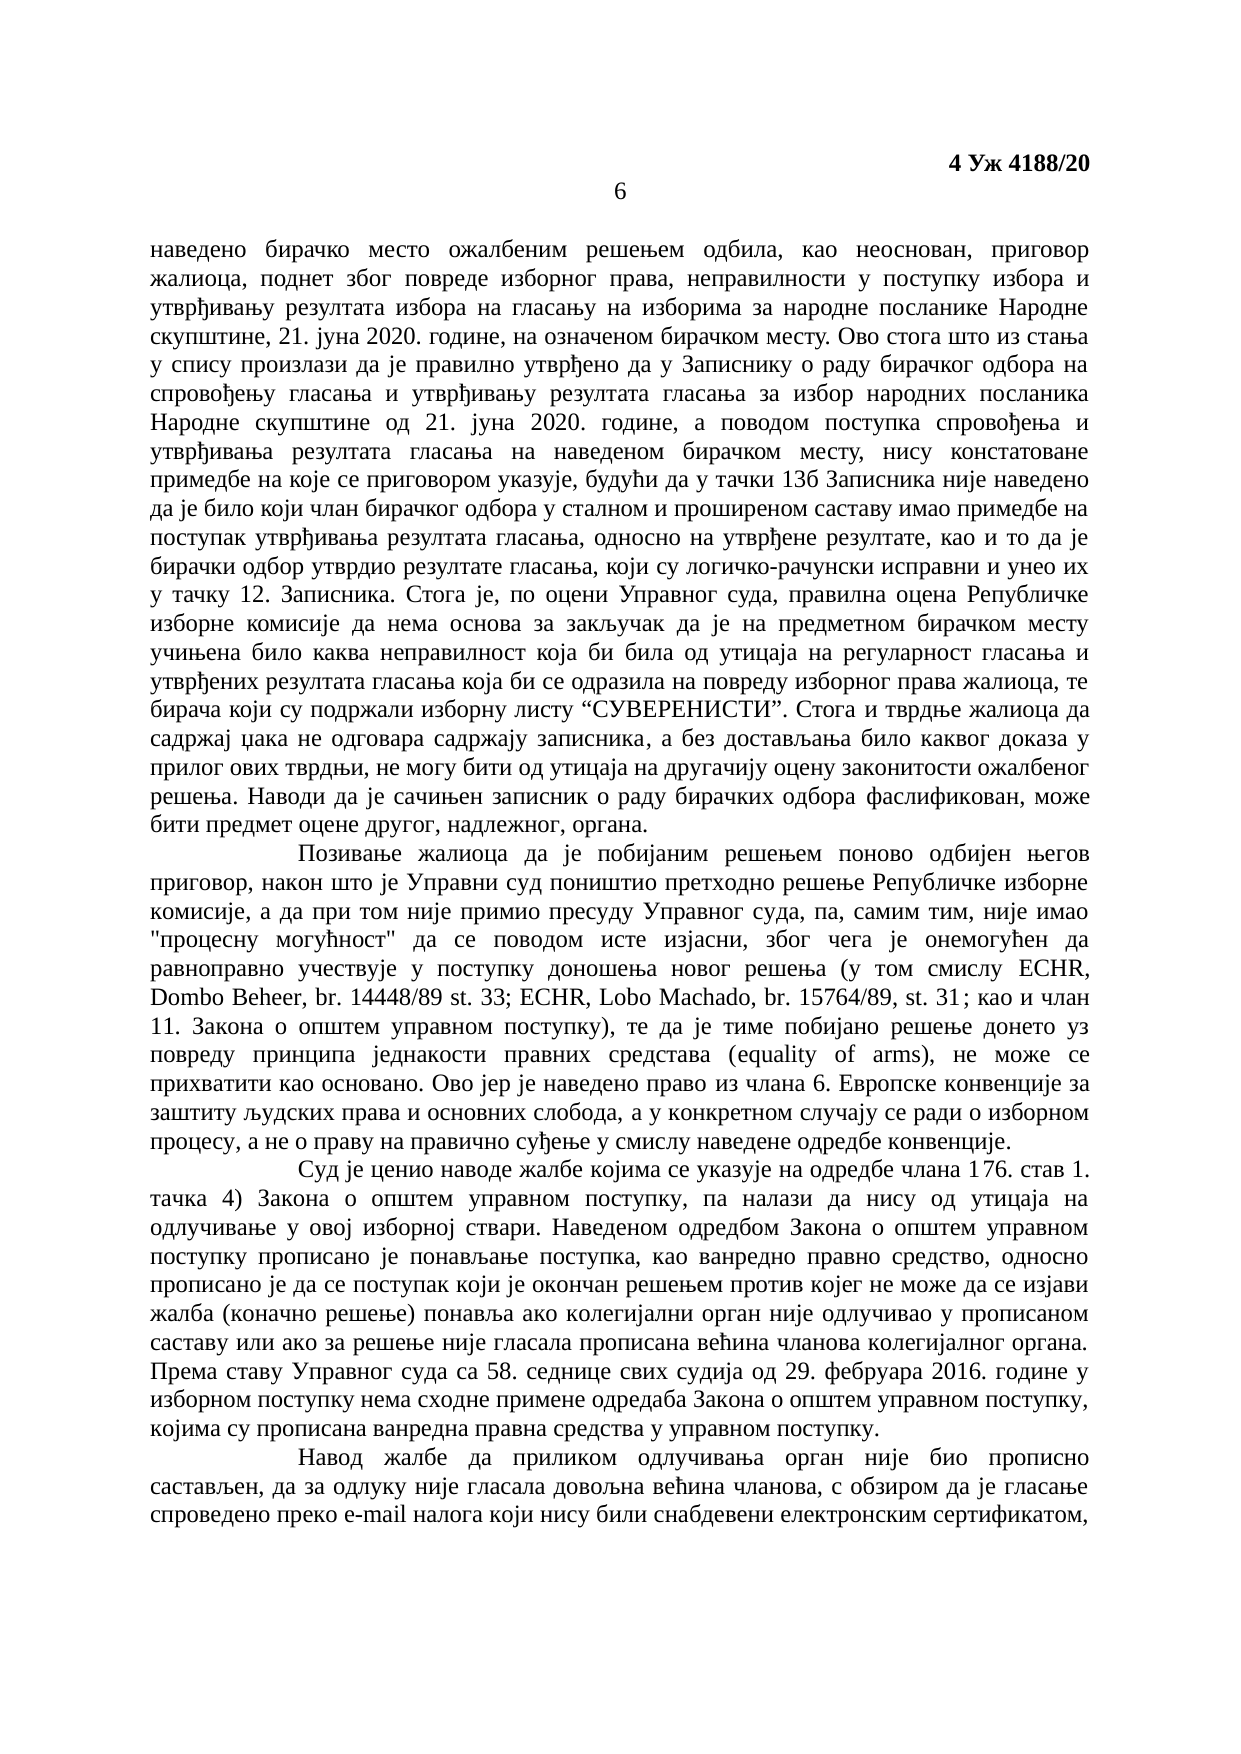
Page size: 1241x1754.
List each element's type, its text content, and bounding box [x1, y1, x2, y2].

text наведено бирачко место ожалбеним решењем одбила, као неоснован, приговор жалиоца, поднет због повреде изборног права, неправилности у поступку избора и утврђивању резултата избора на гласању на изборима за народне посланике Народне скупштине, 21. јуна 2020. године, на означеном бирачком месту. Ово стога што из стања у спису произлази да је правилно утврђено да у Записнику о раду бирачког одбора на спровођењу гласања и утврђивању резултата гласања за избор народних посланика Народне скупштине од 21. јуна 2020. године, а поводом поступка спровођења и утврђивања резултата гласања на наведеном бирачком месту, нису констатоване примедбе на које се приговором указује, будући да у тачки 13б Записника није наведено да је било који члан бирачког одбора у сталном и проширеном саставу имао примедбе на поступак утврђивања резултата гласања, односно на утврђене резултате, као и то да је бирачки одбор утврдио резултате гласања, који су логичко-рачунски исправни и унео их у тачку 12. Записника. Стога је, по оцени Управног суда, правилна оцена Републичке изборне комисије да нема основа за закључак да је на предметном бирачком месту учињена било каква неправилност која би била од утицаја на регуларност гласања и утврђених резултата гласања која би се одразила на повреду изборног права жалиоца, те бирача који су подржали изборну листу “СУВЕРЕНИСТИ”. Стога и тврдње жалиоца да садржај џака не одговара садржају записника, а без достављања било каквог доказа у прилог ових тврдњи, не могу бити од утицаја на другачију оцену законитости ожалбеног решења. Наводи да је сачињен записник о раду бирачких одбора фаслификован, може бити предмет оцене другог, надлежног, органа. [150, 234, 1090, 838]
text Навод жалбе да приликом одлучивања орган није био прописно састављен, да за одлуку није гласала довољна већина чланова, с обзиром да је гласање спроведено преко e-mail налога који нису били снабдевени електронским сертификатом, [150, 1442, 1090, 1528]
text Позивање жалиоца да је побијаним решењем поново одбијен његов приговор, након што је Управни суд поништио претходно решење Републичке изборне комисије, а да при том није примио пресуду Управног суда, па, самим тим, није имао "процесну могућност" да се поводом исте изјасни, због чега је онемогућен да равноправно учествује у поступку доношења новог решења (у том смислу ECHR, Dombo Beheer, br. 14448/89 st. 33; ECHR, Lobo Machado, br. 15764/89, st. 31; као и члан 11. Закона о општем управном поступку), те да је тиме побијано решење донето уз повреду принципа једнакости правних средстава (equality of arms), не може се прихватити као основано. Ово јер је наведено право из члана 6. Европске конвенције за заштиту људских права и основних слобода, а у конкретном случају се ради о изборном процесу, а не о праву на правично суђење у смислу наведене одредбе конвенције. [150, 838, 1090, 1154]
text Суд је ценио наводе жалбе којима се указује на одредбе члана 176. став 1. тачка 4) Закона о општем управном поступку, па налази да нису од утицаја на одлучивање у овој изборној ствари. Наведеном одредбом Закона о општем управном поступку прописано је понављање поступка, као ванредно правно средство, односно прописано је да се поступак који је окончан решењем против којег не може да се изјави жалба (коначно решење) понавља ако колегијални орган није одлучивао у прописаном саставу или ако за решење није гласала прописана већина чланова колегијалног органа. Према ставу Управног суда са 58. седнице свих судија од 29. фебруара 2016. године у изборном поступку нема сходне примене одредаба Закона о општем управном поступку, којима су прописана ванредна правна средства у управном поступку. [150, 1154, 1090, 1442]
